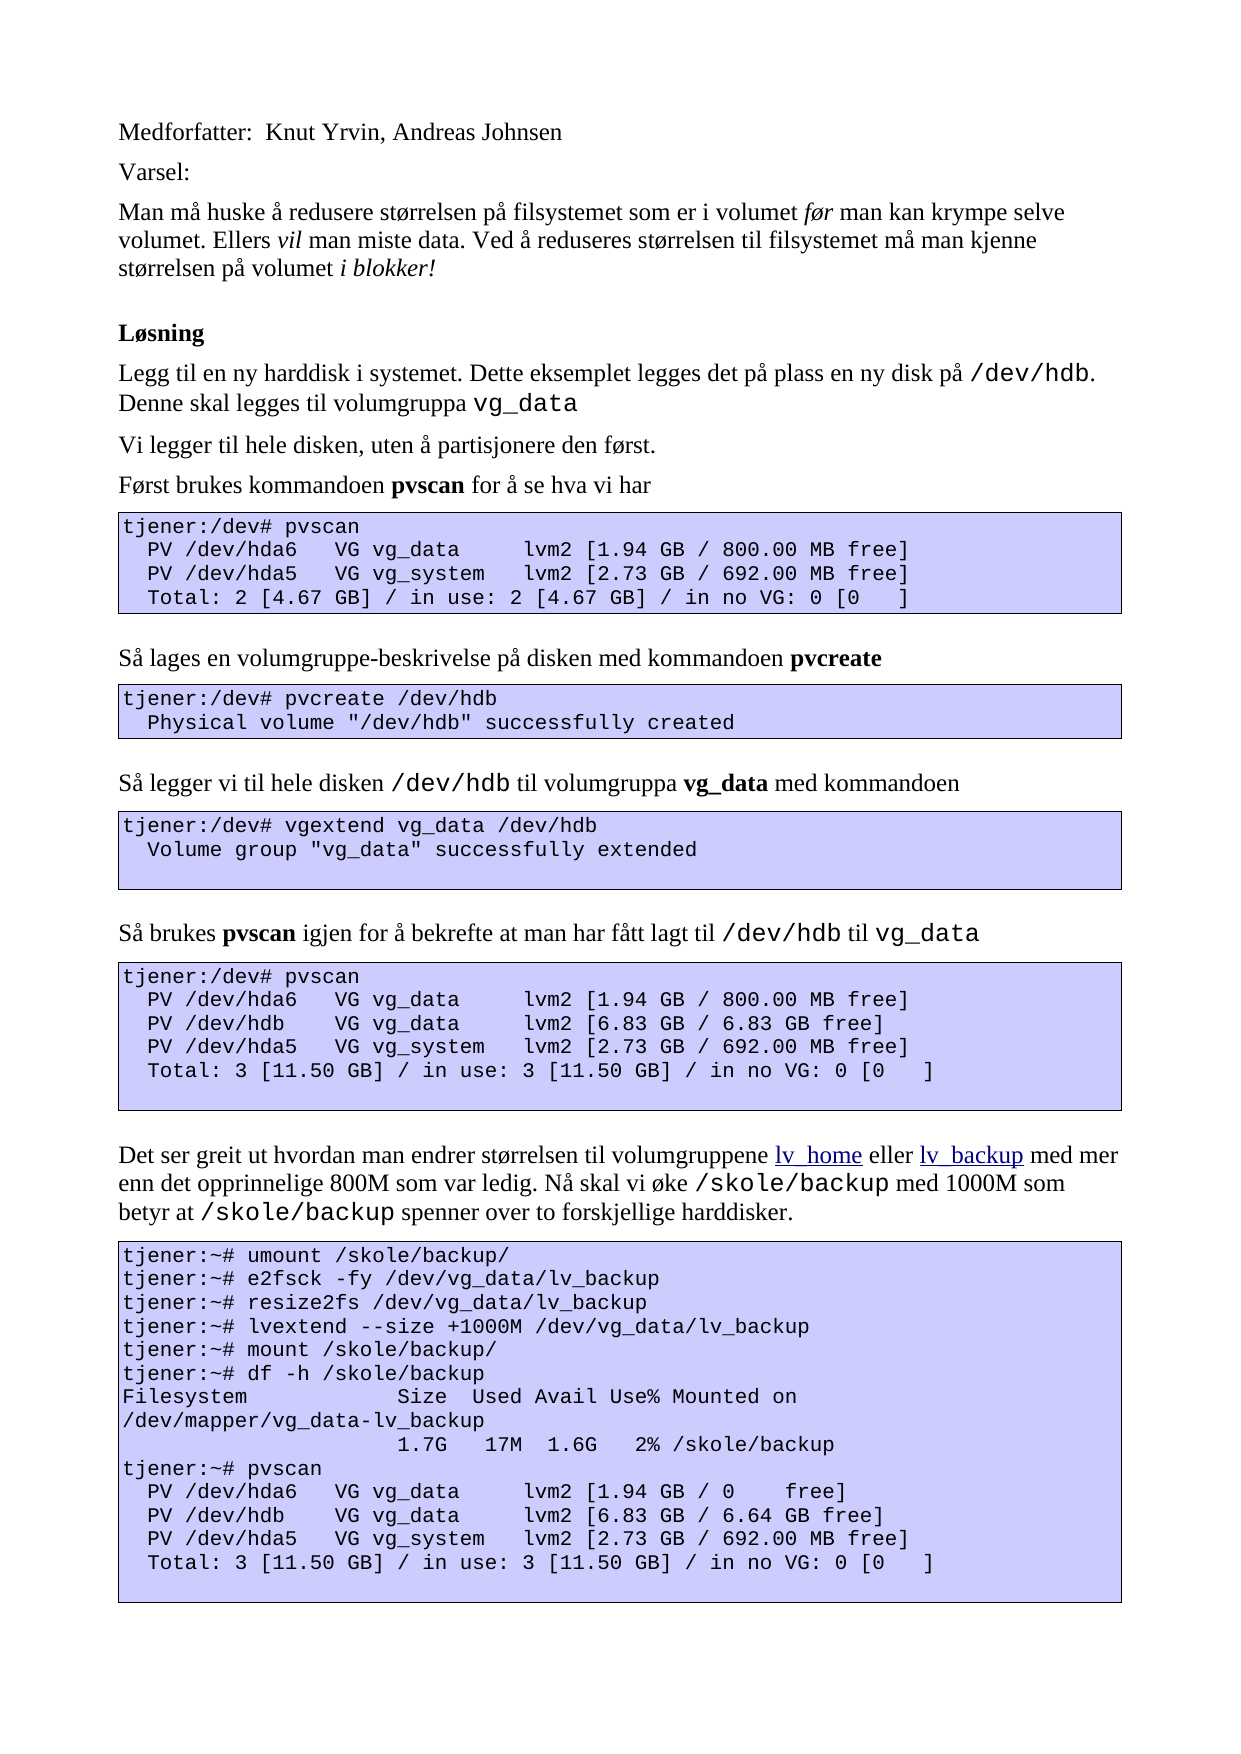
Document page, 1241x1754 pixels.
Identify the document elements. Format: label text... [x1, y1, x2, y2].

text 1.7G 17M 1.6G 2% /skole/backup [119, 1430, 1121, 1453]
text Det ser greit ut hvordan man endrer størrelsen til volumgruppene lv_home eller lv_backup med mer enn det opprinnelige 800M som var ledig. Nå skal vi øke /skole/backup med 1000M som betyr at /skole/backup spenner over to forskjellige harddisker. [118, 1141, 1122, 1228]
text Så brukes pvscan igjen for å bekrefte at man har fått lagt til /dev/hdb til vg_data [118, 919, 1122, 949]
text Varsel: [118, 158, 1122, 186]
text Medforfatter: Knut Yrvin, Andreas Johnsen [118, 118, 1122, 146]
text tjener:/dev# pvscan [119, 963, 1121, 985]
text Physical volume "/dev/hdb" successfully created [119, 708, 1121, 738]
text Volume group "vg_data" successfully extended [119, 835, 1121, 858]
text tjener:~# mount /skole/backup/ [119, 1335, 1121, 1359]
text tjener:~# pvscan [119, 1453, 1121, 1477]
subtitle Løsning [118, 319, 1122, 347]
text /dev/mapper/vg_data-lv_backup [119, 1406, 1121, 1430]
text Man må huske å redusere størrelsen på filsystemet som er i volumet før man kan krympe selve volumet. Ellers vil man miste data. Ved å reduseres størrelsen til filsystemet må man kjenne størrelsen på volumet i blokker! [118, 198, 1122, 282]
text tjener:~# resize2fs /dev/vg_data/lv_backup [119, 1288, 1121, 1312]
text PV /dev/hda6 VG vg_data lvm2 [1.94 GB / 800.00 MB free] [119, 985, 1121, 1009]
text Vi legger til hele disken, uten å partisjonere den først. [118, 431, 1122, 459]
text Total: 3 [11.50 GB] / in use: 3 [11.50 GB] / in no VG: 0 [0 ] [119, 1548, 1121, 1572]
text tjener:~# lvextend --size +1000M /dev/vg_data/lv_backup [119, 1312, 1121, 1335]
text Legg til en ny harddisk i systemet. Dette eksemplet legges det på plass en ny disk på /dev/hdb. Denne skal legges til volumgruppa vg_data [118, 359, 1122, 419]
text PV /dev/hda5 VG vg_system lvm2 [2.73 GB / 692.00 MB free] [119, 1524, 1121, 1548]
text Filesystem Size Used Avail Use% Mounted on [119, 1383, 1121, 1406]
text PV /dev/hda5 VG vg_system lvm2 [2.73 GB / 692.00 MB free] [119, 1033, 1121, 1056]
text PV /dev/hda6 VG vg_data lvm2 [1.94 GB / 0 free] [119, 1477, 1121, 1501]
text PV /dev/hda6 VG vg_data lvm2 [1.94 GB / 800.00 MB free] [119, 536, 1121, 559]
text tjener:/dev# pvcreate /dev/hdb [119, 685, 1121, 708]
text Total: 2 [4.67 GB] / in use: 2 [4.67 GB] / in no VG: 0 [0 ] [119, 583, 1121, 613]
text Så lages en volumgruppe-beskrivelse på disken med kommandoen pvcreate [118, 644, 1122, 672]
text PV /dev/hdb VG vg_data lvm2 [6.83 GB / 6.83 GB free] [119, 1009, 1121, 1033]
text PV /dev/hda5 VG vg_system lvm2 [2.73 GB / 692.00 MB free] [119, 559, 1121, 583]
text Først brukes kommandoen pvscan for å se hva vi har [118, 472, 1122, 499]
text PV /dev/hdb VG vg_data lvm2 [6.83 GB / 6.64 GB free] [119, 1501, 1121, 1524]
text Så legger vi til hele disken /dev/hdb til volumgruppa vg_data med kommandoen [118, 769, 1122, 798]
text tjener:~# df -h /skole/backup [119, 1359, 1121, 1383]
text tjener:/dev# pvscan [119, 513, 1121, 536]
text tjener:/dev# vgextend vg_data /dev/hdb [119, 812, 1121, 835]
text tjener:~# e2fsck -fy /dev/vg_data/lv_backup [119, 1264, 1121, 1288]
text tjener:~# umount /skole/backup/ [119, 1242, 1121, 1264]
text Total: 3 [11.50 GB] / in use: 3 [11.50 GB] / in no VG: 0 [0 ] [119, 1056, 1121, 1080]
